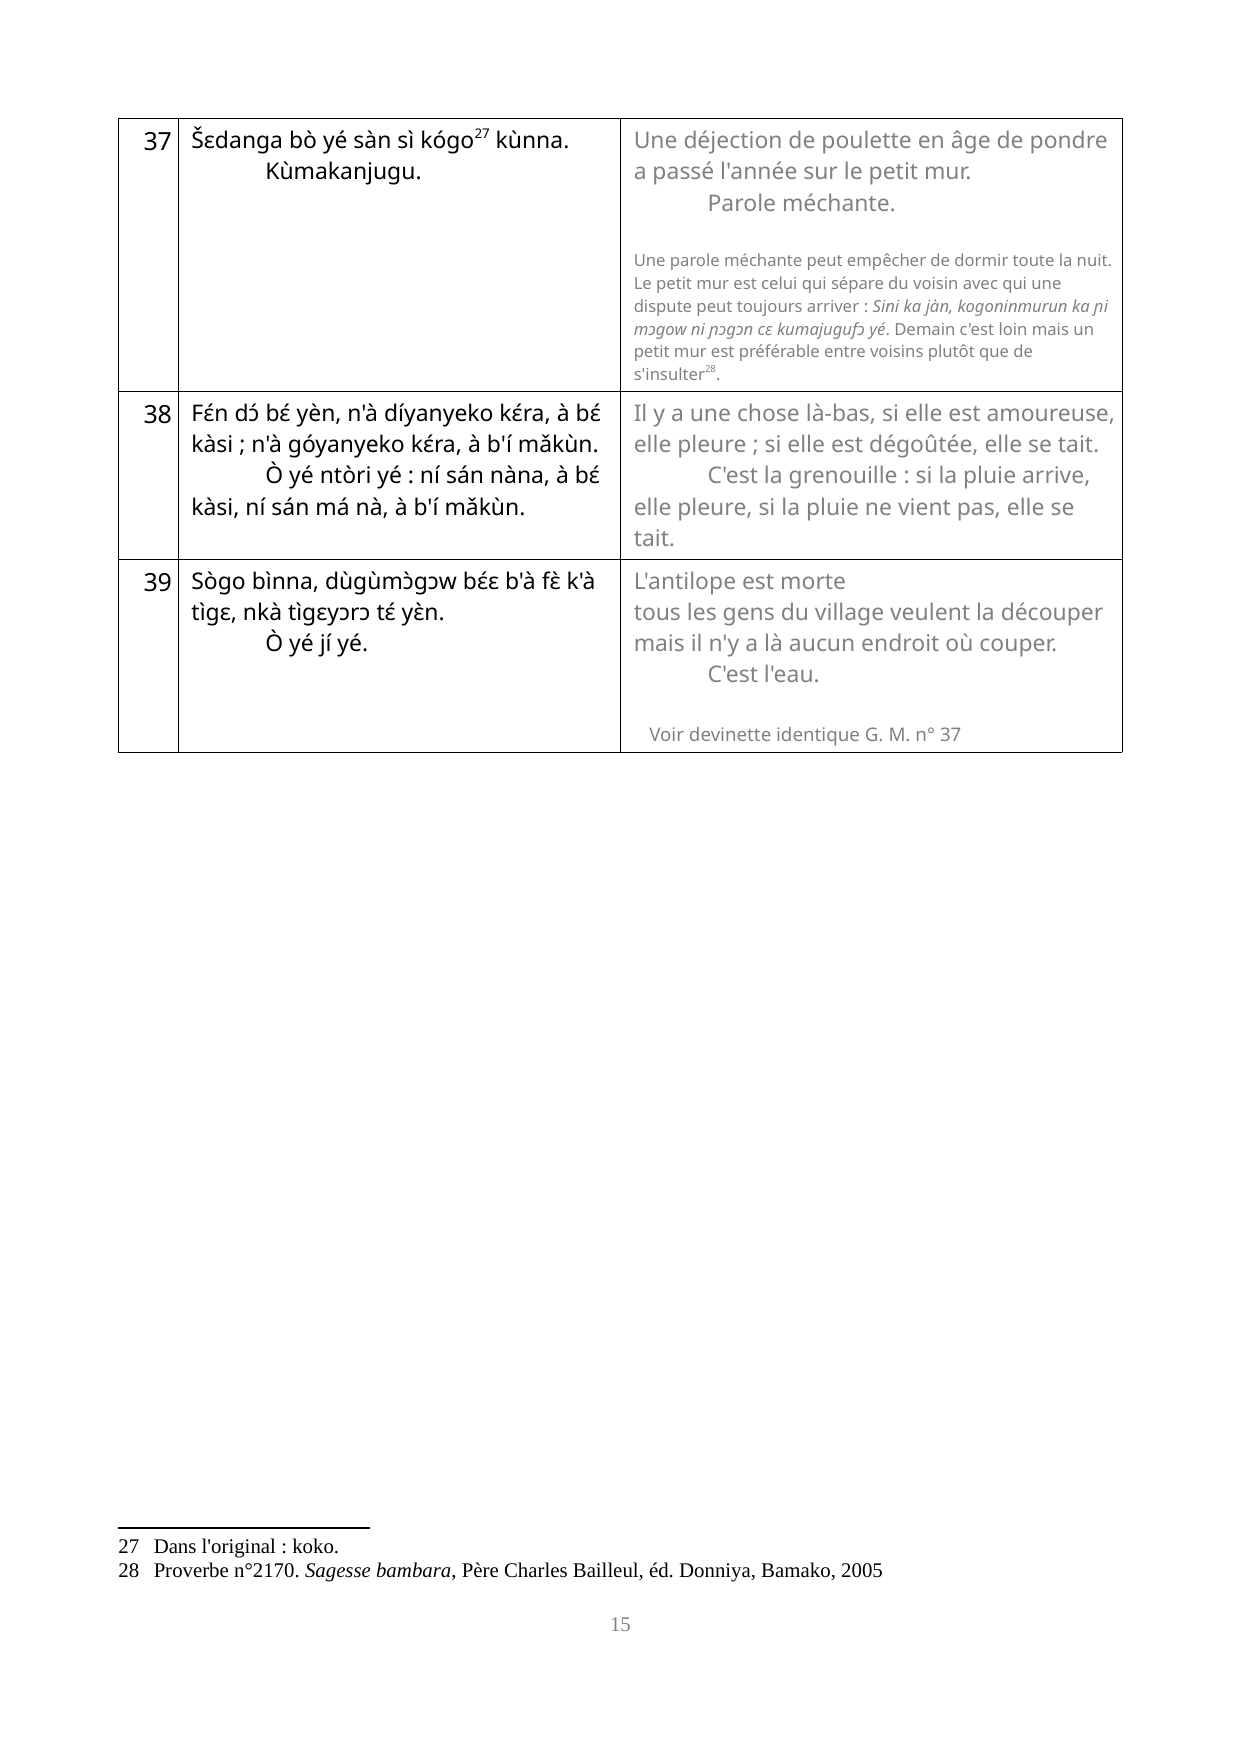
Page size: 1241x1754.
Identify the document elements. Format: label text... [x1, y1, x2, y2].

table_cell 37 [119, 119, 178, 391]
table_cell 38 [119, 392, 178, 559]
table_cell 39 [119, 560, 178, 752]
table_cell Il y a une chose là-bas, si elle est amoureuse, elle pleure ; si elle est dégoûtée, elle se tait. C'est la grenouille : si la pluie arrive, elle pleure, si la pluie ne vient pas, elle se tait. [621, 392, 1122, 559]
table_cell Šɛdanga bò yé sàn sì kógo kùnna. Kùmakanjugu. [179, 119, 620, 391]
table_cell Sògo bìnna, dùgùmɔ̀gɔw bɛ́ɛ b'à fɛ̀ k'à tìgɛ, nkà tìgɛyɔrɔ tɛ́ yɛ̀n. Ò yé jí yé. [179, 560, 620, 752]
table_cell L'antilope est morte tous les gens du village veulent la découper mais il n'y a là aucun endroit où couper. C'est l'eau. Voir devinette identique G. M. n° 37 [621, 560, 1122, 752]
table_cell Fɛ́n dɔ́ bɛ́ yèn, n'à díyanyeko kɛ́ra, à bɛ́ kàsi ; n'à góyanyeko kɛ́ra, à b'í mǎkùn. Ò yé ntòri yé : ní sán nàna, à bɛ́ kàsi, ní sán má nà, à b'í mǎkùn. [179, 392, 620, 559]
table_cell Une déjection de poulette en âge de pondre a passé l'année sur le petit mur. Parole méchante. Une parole méchante peut empêcher de dormir toute la nuit. Le petit mur est celui qui sépare du voisin avec qui une dispute peut toujours arriver : Sini ka jàn, kogoninmurun ka ɲi mɔgow ni ɲɔgɔn cɛ kumajugufɔ yé. Demain c'est loin mais un petit mur est préférable entre voisins plutôt que de s'insulter. [621, 119, 1122, 391]
